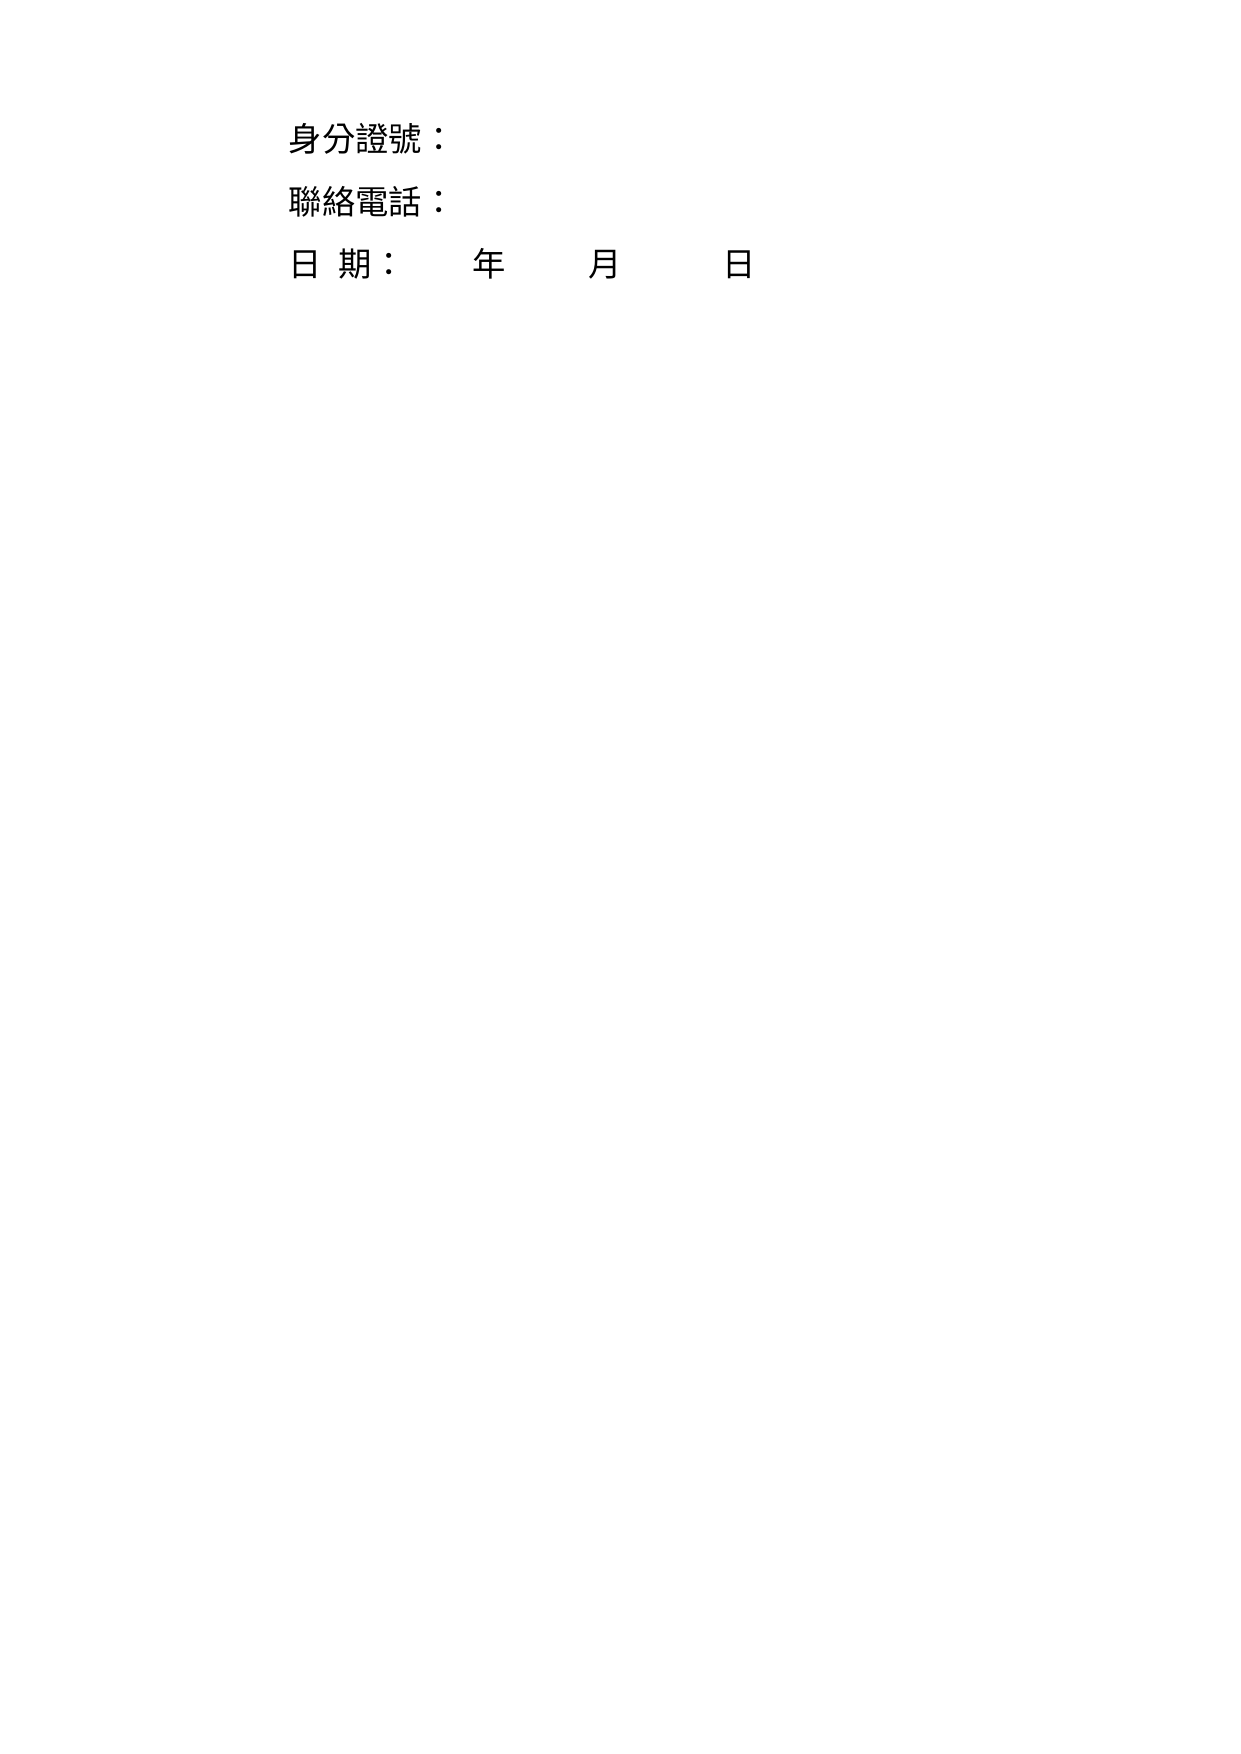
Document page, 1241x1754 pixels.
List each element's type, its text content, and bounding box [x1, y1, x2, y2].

text 身分證號： [89, 96, 1152, 158]
text 日 期： 年 月 日 [89, 221, 1152, 283]
text 聯絡電話： [89, 158, 1152, 221]
